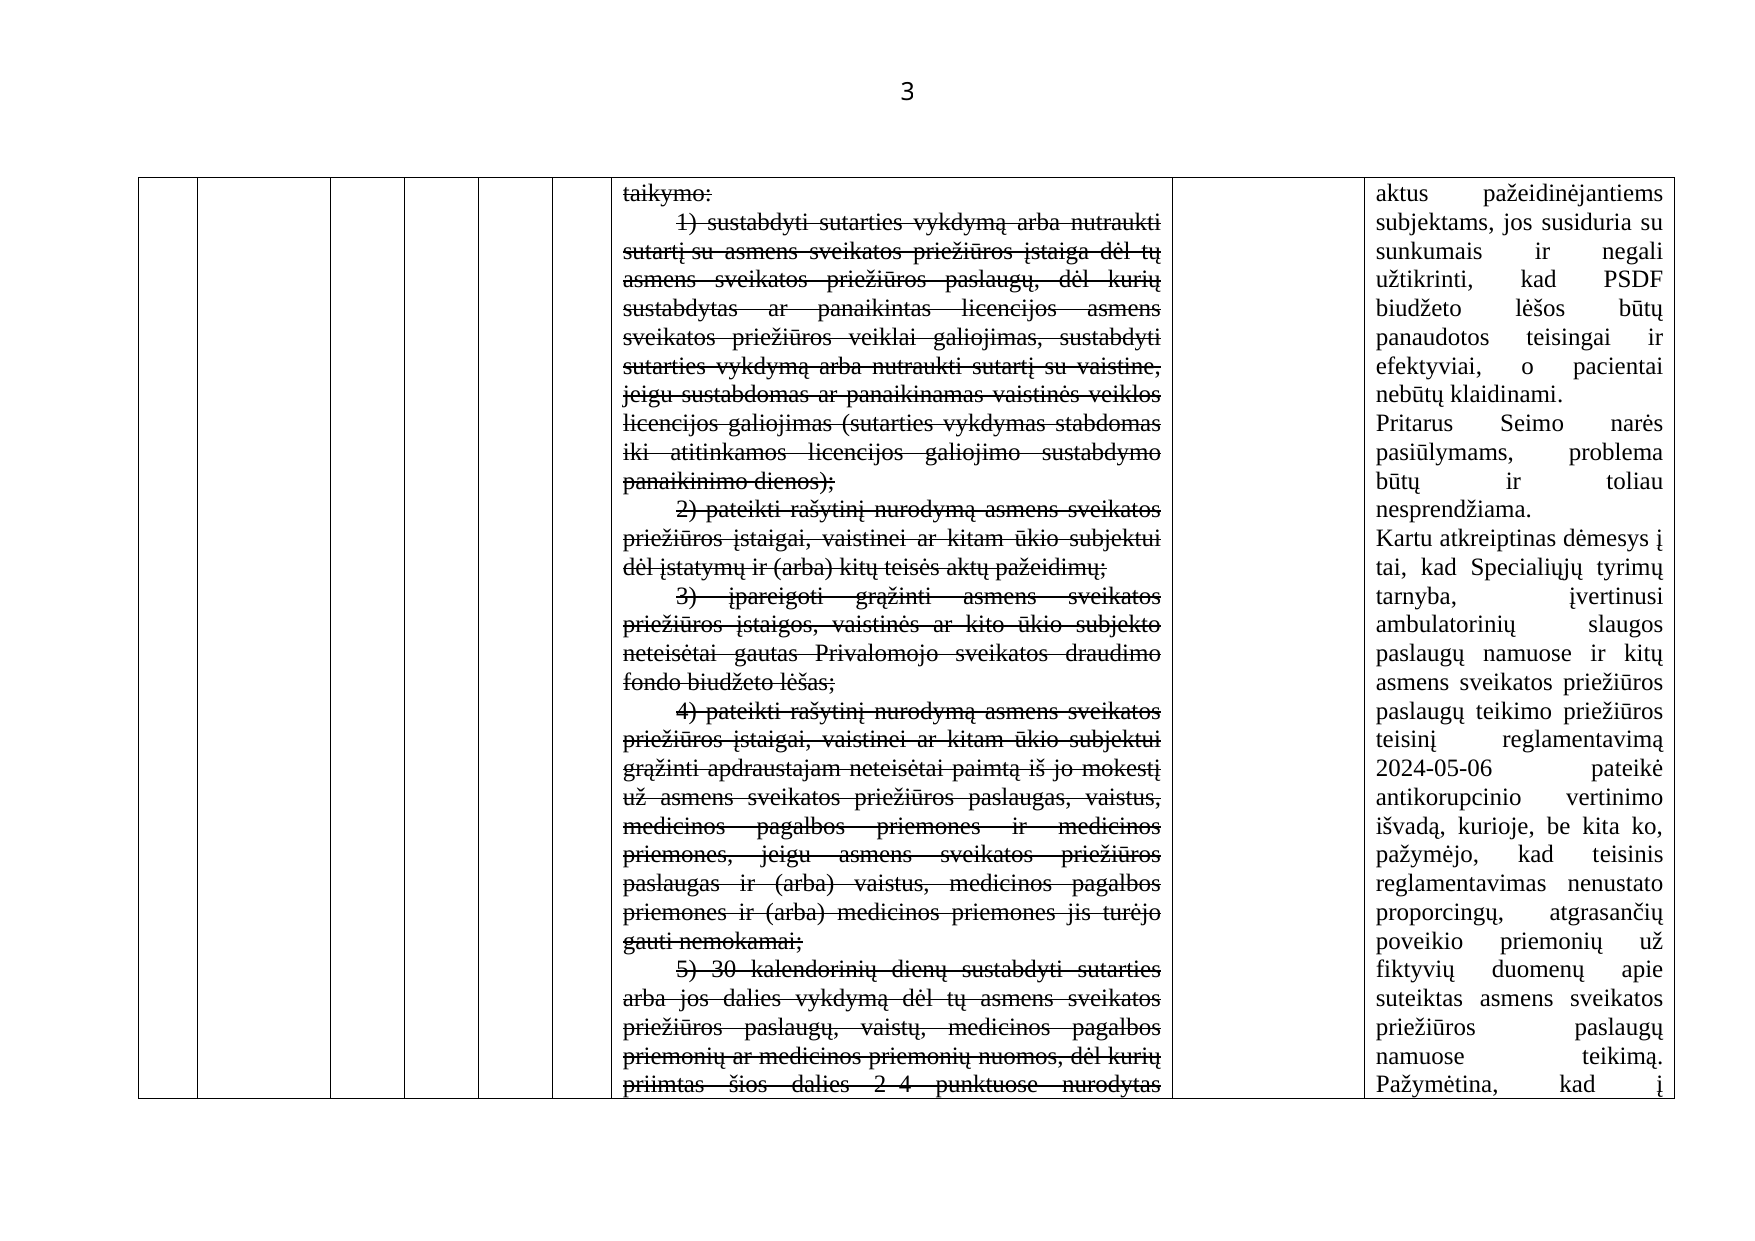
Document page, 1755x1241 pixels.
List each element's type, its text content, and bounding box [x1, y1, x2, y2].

table_cell [1173, 178, 1364, 1098]
table_cell [139, 178, 197, 1098]
table_cell [405, 178, 478, 1098]
table_cell taikymo: 1) sustabdyti sutarties vykdymą arba nutraukti sutartį su asmens sveikatos priežiūros įstaiga dėl tų asmens sveikatos priežiūros paslaugų, dėl kurių sustabdytas ar panaikintas licencijos asmens sveikatos priežiūros veiklai galiojimas, sustabdyti sutarties vykdymą arba nutraukti sutartį su vaistine, jeigu sustabdomas ar panaikinamas vaistinės veiklos licencijos galiojimas (sutarties vykdymas stabdomas iki atitinkamos licencijos galiojimo sustabdymo panaikinimo dienos); 2) pateikti rašytinį nurodymą asmens sveikatos priežiūros įstaigai, vaistinei ar kitam ūkio subjektui dėl įstatymų ir (arba) kitų teisės aktų pažeidimų; 3) įpareigoti grąžinti asmens sveikatos priežiūros įstaigos, vaistinės ar kito ūkio subjekto neteisėtai gautas Privalomojo sveikatos draudimo fondo biudžeto lėšas; 4) pateikti rašytinį nurodymą asmens sveikatos priežiūros įstaigai, vaistinei ar kitam ūkio subjektui grąžinti apdraustajam neteisėtai paimtą iš jo mokestį už asmens sveikatos priežiūros paslaugas, vaistus, medicinos pagalbos priemones ir medicinos priemones, jeigu asmens sveikatos priežiūros paslaugas ir (arba) vaistus, medicinos pagalbos priemones ir (arba) medicinos priemones jis turėjo gauti nemokamai; 5) 30 kalendorinių dienų sustabdyti sutarties arba jos dalies vykdymą dėl tų asmens sveikatos priežiūros paslaugų, vaistų, medicinos pagalbos priemonių ar medicinos priemonių nuomos, dėl kurių priimtas šios dalies 2–4 punktuose nurodytas [612, 178, 1172, 1098]
table_cell [553, 178, 611, 1098]
table_cell aktus pažeidinėjantiems subjektams, jos susiduria su sunkumais ir negali užtikrinti, kad PSDF biudžeto lėšos būtų panaudotos teisingai ir efektyviai, o pacientai nebūtų klaidinami. Pritarus Seimo narės pasiūlymams, problema būtų ir toliau nesprendžiama. Kartu atkreiptinas dėmesys į tai, kad Specialiųjų tyrimų tarnyba, įvertinusi ambulatorinių slaugos paslaugų namuose ir kitų asmens sveikatos priežiūros paslaugų teikimo priežiūros teisinį reglamentavimą 2024-05-06 pateikė antikorupcinio vertinimo išvadą, kurioje, be kita ko, pažymėjo, kad teisinis reglamentavimas nenustato proporcingų, atgrasančių poveikio priemonių už fiktyvių duomenų apie suteiktas asmens sveikatos priežiūros paslaugų namuose teikimą. Pažymėtina, kad į [1365, 178, 1674, 1098]
table_cell [198, 178, 330, 1098]
table_cell [331, 178, 404, 1098]
table_cell [479, 178, 552, 1098]
